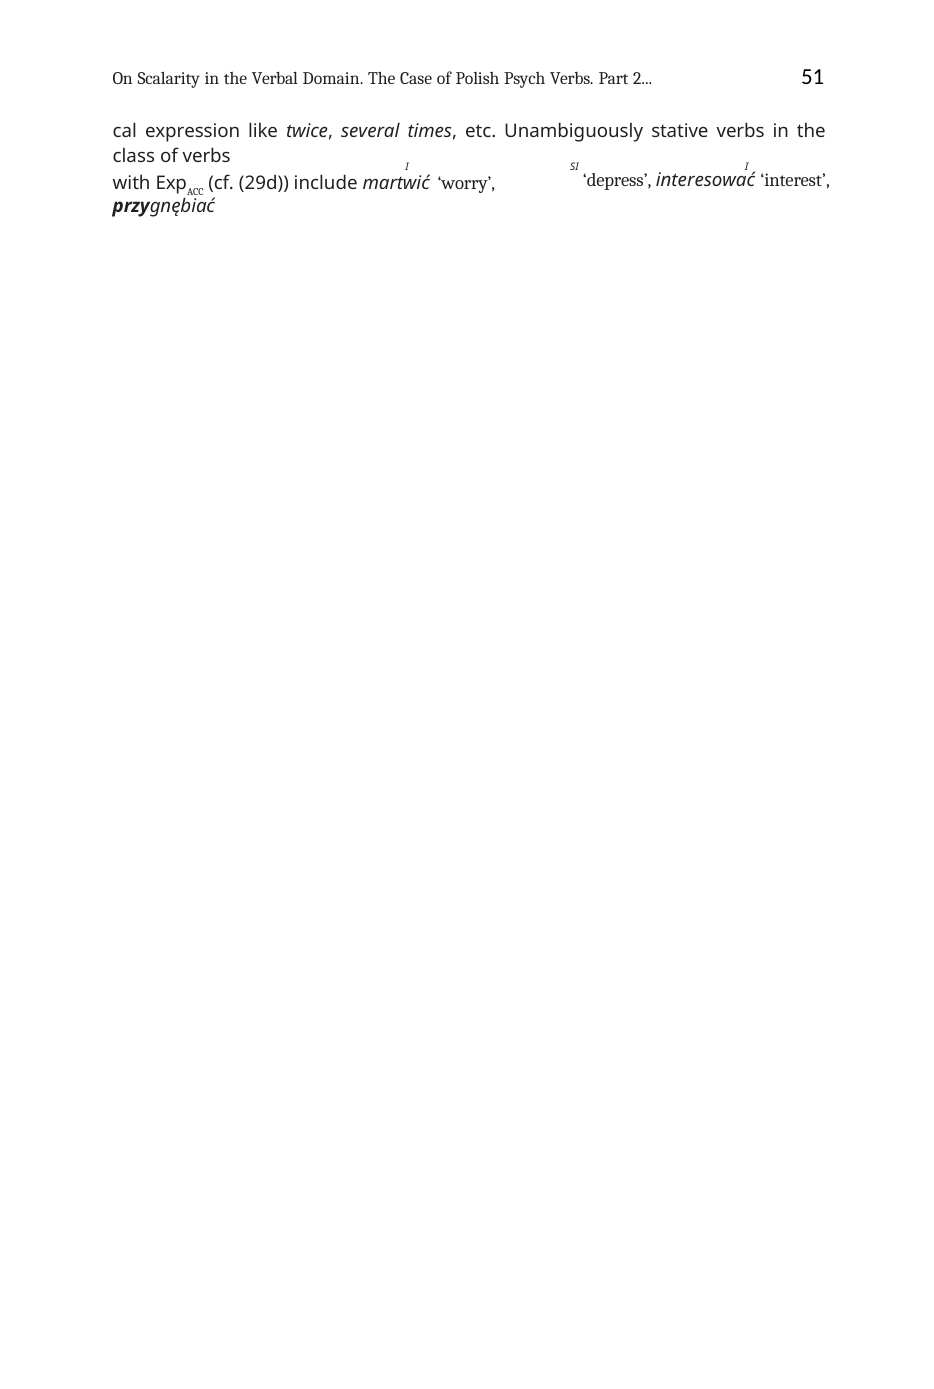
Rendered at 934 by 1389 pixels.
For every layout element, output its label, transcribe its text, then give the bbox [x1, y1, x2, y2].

text ‘depress’, interesować ‘interest’, [583, 171, 837, 190]
text cal expression like twice, several times, etc. Unambiguously stative verbs in the class of verbs [112, 117, 826, 168]
text with ExpACC (cf. (29d)) include martwić ‘worry’, przygnębiać [112, 171, 570, 217]
